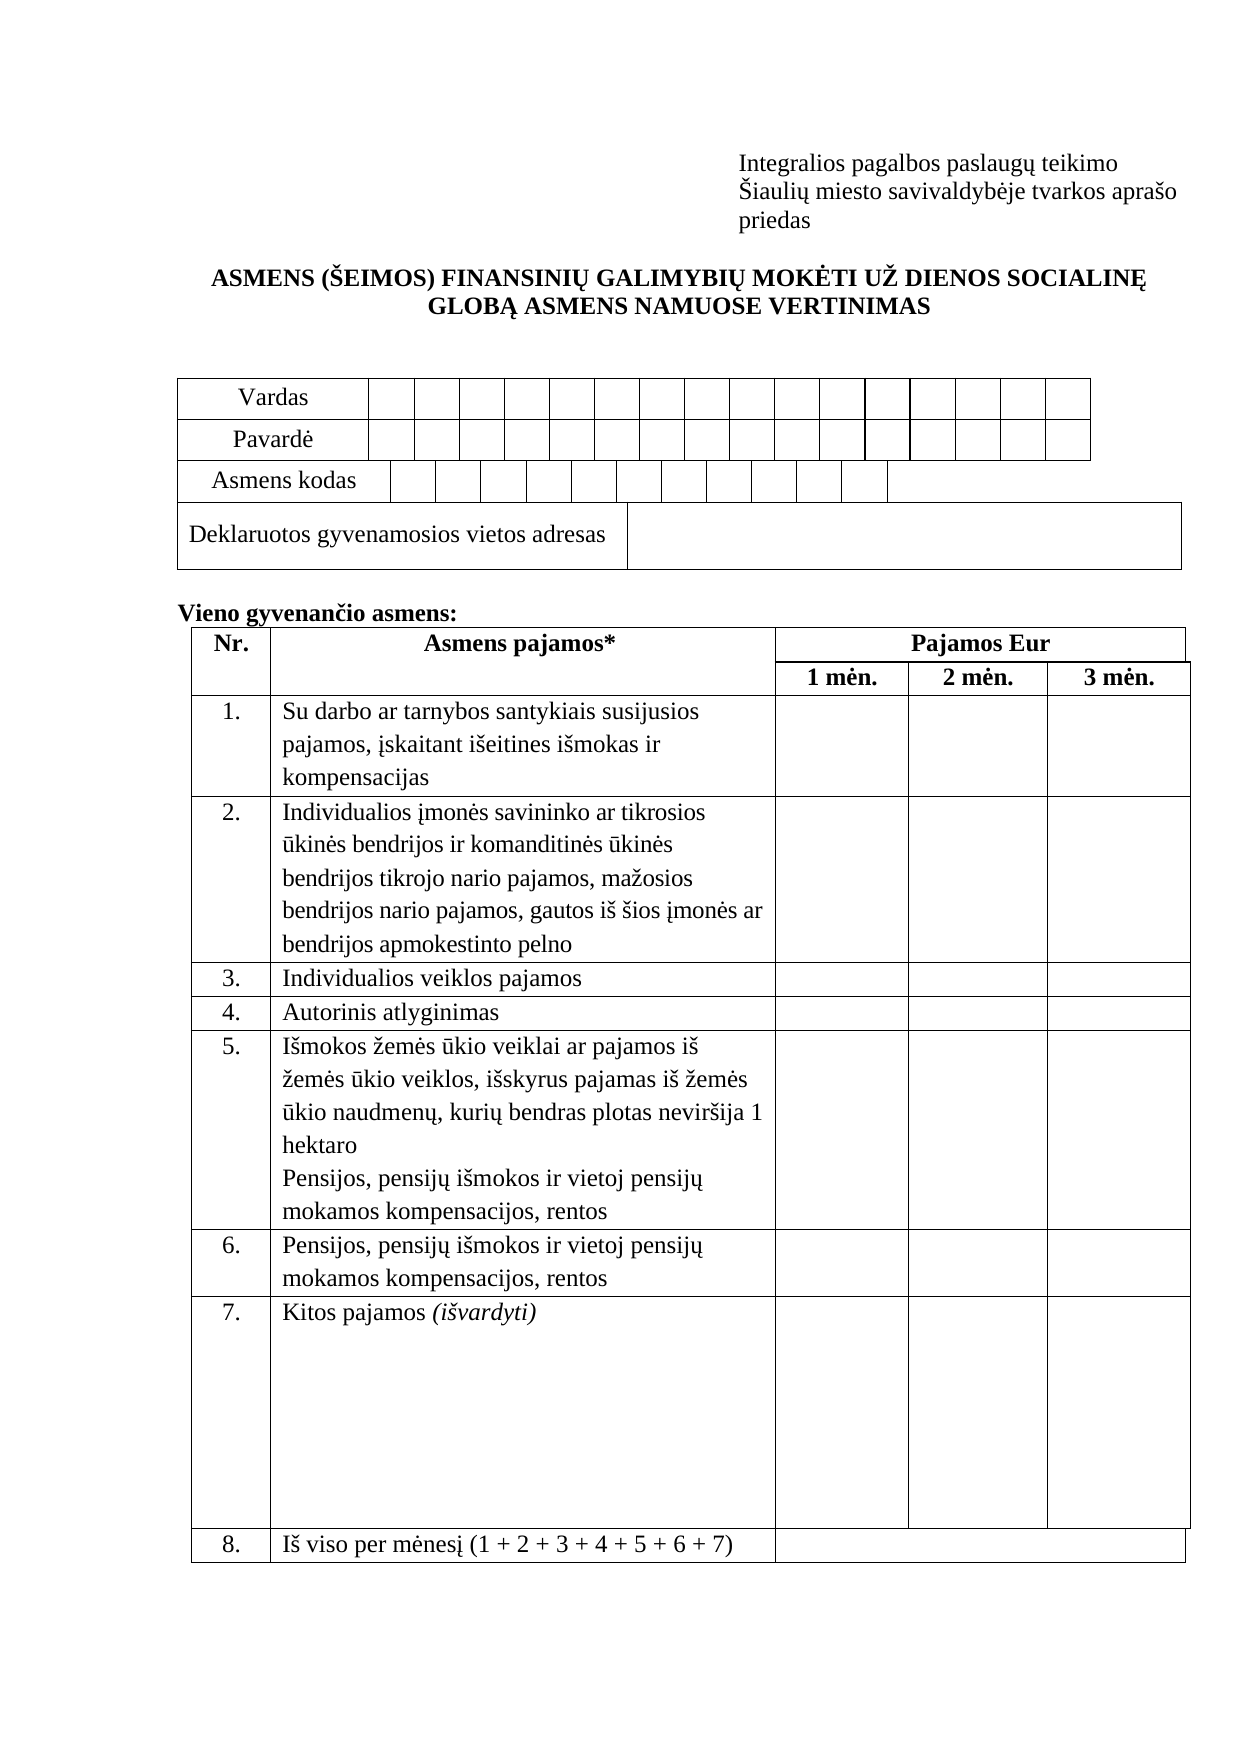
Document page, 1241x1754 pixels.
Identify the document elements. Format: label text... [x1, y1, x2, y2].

table_header [911, 379, 955, 419]
table_cell 3. [192, 963, 270, 996]
table_header [1091, 378, 1181, 419]
table_header Asmens pajamos* [271, 628, 775, 695]
table_cell [662, 461, 706, 502]
table_cell [909, 696, 1047, 796]
table_cell [527, 461, 571, 502]
text ASMENS (ŠEIMOS) FINANSINIŲ GALIMYBIŲ MOKĖTI UŽ DIENOS SOCIALINĘ GLOBĄ ASMENS NAMUOSE VERTINIMAS [177, 263, 1181, 320]
table_cell [1000, 461, 1046, 502]
table_cell [909, 1230, 1047, 1296]
table_cell [391, 461, 435, 502]
table_cell [911, 420, 955, 460]
table_cell [776, 1529, 1185, 1562]
table_header [820, 379, 864, 419]
table_cell Kitos pajamos (išvardyti) [271, 1297, 775, 1528]
table_cell [909, 1297, 1047, 1528]
table_header [505, 379, 549, 419]
table_cell [776, 963, 908, 996]
table_cell Pensijos, pensijų išmokos ir vietoj pensijų mokamos kompensacijos, rentos [271, 1230, 775, 1296]
table_cell [617, 461, 661, 502]
table_header [1186, 627, 1191, 661]
table_cell [1046, 420, 1090, 460]
table_cell [1048, 963, 1190, 996]
table_header [730, 379, 774, 419]
table_cell [1048, 1031, 1190, 1229]
table_cell 8. [192, 1529, 270, 1562]
table_cell [866, 420, 909, 460]
table_cell [550, 420, 594, 460]
table_cell [436, 461, 480, 502]
table_cell Pavardė [178, 420, 368, 460]
table_cell [776, 797, 908, 962]
table_cell [909, 997, 1047, 1030]
table_cell [842, 461, 887, 502]
table_cell [1091, 460, 1181, 502]
table_cell 2 mėn. [909, 663, 1047, 695]
table_cell [910, 461, 955, 502]
table_cell [1048, 696, 1190, 796]
table_cell 5. [192, 1031, 270, 1229]
table_header Nr. [192, 628, 270, 695]
table_header [460, 379, 504, 419]
table_cell [685, 420, 729, 460]
table_cell [505, 420, 549, 460]
table_cell [707, 461, 751, 502]
table_cell [595, 420, 639, 460]
table_header [1001, 379, 1045, 419]
table_header [595, 379, 639, 419]
table_cell 7. [192, 1297, 270, 1528]
table_cell [1186, 1529, 1191, 1562]
table_cell [1001, 420, 1045, 460]
table_cell Individualios įmonės savininko ar tikrosios ūkinės bendrijos ir komanditinės ūkinės bendrijos tikrojo nario pajamos, mažosios bendrijos nario pajamos, gautos iš šios įmonės ar bendrijos apmokestinto pelno [271, 797, 775, 962]
table_cell [909, 1031, 1047, 1229]
table_cell [481, 461, 526, 502]
table_header [369, 379, 414, 419]
table_cell [628, 503, 1181, 569]
table_cell Iš viso per mėnesį (1 + 2 + 3 + 4 + 5 + 6 + 7) [271, 1529, 775, 1562]
table_header [640, 379, 684, 419]
table_cell 1 mėn. [776, 663, 908, 695]
table_cell [369, 420, 414, 460]
table_header Vardas [178, 379, 368, 419]
table_header [956, 379, 1000, 419]
table_header [415, 379, 459, 419]
table_header [775, 379, 819, 419]
table_cell [752, 461, 796, 502]
table_header Pajamos Eur [776, 628, 1185, 661]
table_cell [888, 461, 910, 502]
table_cell [640, 420, 684, 460]
table_cell [776, 1297, 908, 1528]
table_cell [776, 1031, 908, 1229]
table_header [866, 379, 909, 419]
table_cell 2. [192, 797, 270, 962]
table_cell [776, 696, 908, 796]
table_cell [460, 420, 504, 460]
table_header [685, 379, 729, 419]
table_cell [1091, 419, 1181, 460]
table_cell [820, 420, 864, 460]
table_cell [775, 420, 819, 460]
table_cell Su darbo ar tarnybos santykiais susijusios pajamos, įskaitant išeitines išmokas ir kompensacijas [271, 696, 775, 796]
table_cell [572, 461, 616, 502]
table_cell Individualios veiklos pajamos [271, 963, 775, 996]
table_cell 1. [192, 696, 270, 796]
table_cell [776, 1230, 908, 1296]
table_cell 3 mėn. [1048, 663, 1190, 695]
text Vieno gyvenančio asmens: [177, 598, 1181, 627]
table_cell [909, 963, 1047, 996]
table_cell [415, 420, 459, 460]
table_cell 4. [192, 997, 270, 1030]
table_cell [1048, 1230, 1190, 1296]
table_cell [1048, 1297, 1190, 1528]
table_cell [730, 420, 774, 460]
table_cell [1046, 461, 1091, 502]
table_cell [797, 461, 841, 502]
table_cell [1048, 797, 1190, 962]
table_cell [776, 997, 908, 1030]
table_cell Autorinis atlyginimas [271, 997, 775, 1030]
table_cell Asmens kodas [178, 461, 390, 502]
table_cell [955, 461, 1000, 502]
text Integralios pagalbos paslaugų teikimo Šiaulių miesto savivaldybėje tvarkos aprašo priedas [738, 148, 1181, 234]
table_header [1046, 379, 1090, 419]
table_cell 6. [192, 1230, 270, 1296]
table_cell [956, 420, 1000, 460]
table_cell Išmokos žemės ūkio veiklai ar pajamos iš žemės ūkio veiklos, išskyrus pajamas iš žemės ūkio naudmenų, kurių bendras plotas neviršija 1 hektaro Pensijos, pensijų išmokos ir vietoj pensijų mokamos kompensacijos, rentos [271, 1031, 775, 1229]
table_header [550, 379, 594, 419]
table_cell Deklaruotos gyvenamosios vietos adresas [178, 503, 627, 569]
table_cell [909, 797, 1047, 962]
table_cell [1048, 997, 1190, 1030]
